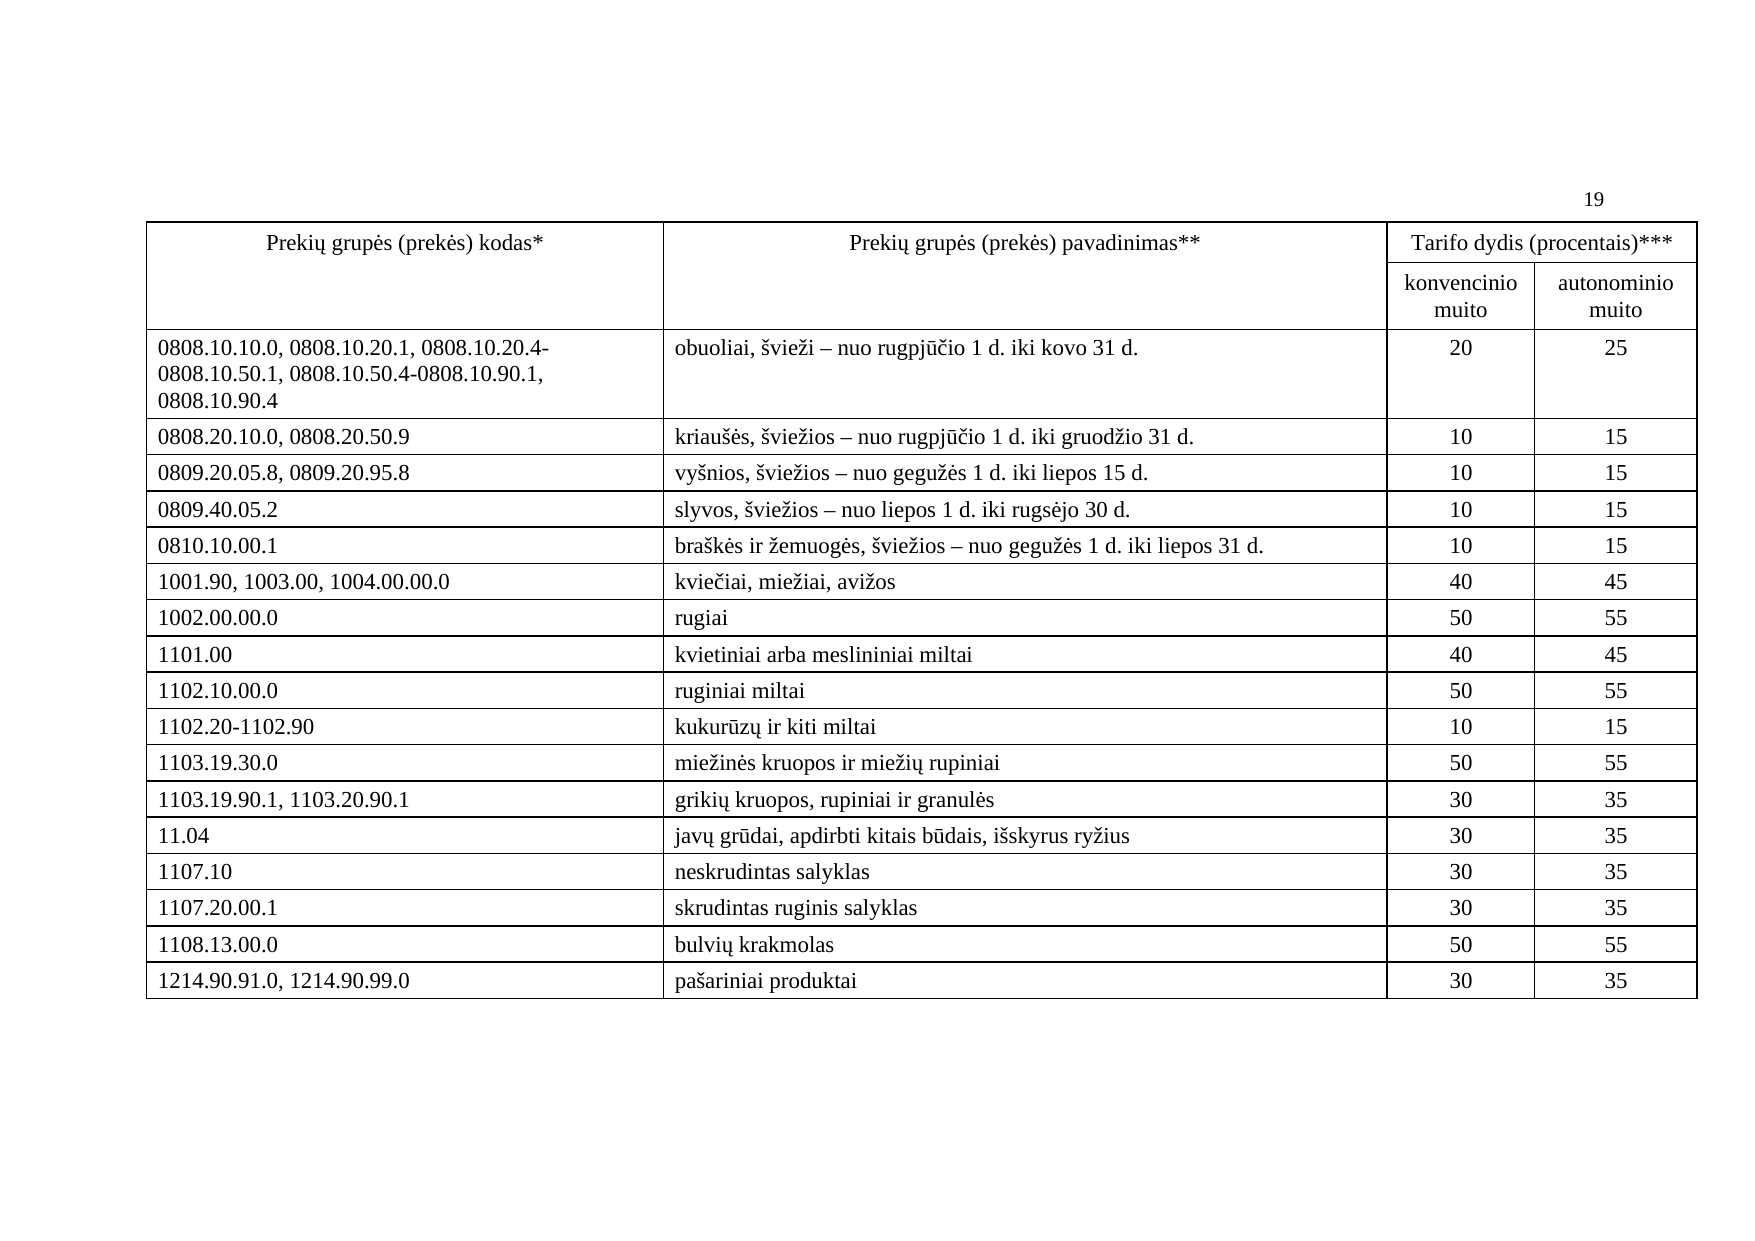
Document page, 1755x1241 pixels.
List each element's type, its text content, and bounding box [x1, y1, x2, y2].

table_cell 50 [1388, 927, 1534, 961]
table_header Prekių grupės (prekės) kodas* [147, 223, 663, 328]
table_cell braškės ir žemuogės, šviežios – nuo gegužės 1 d. iki liepos 31 d. [664, 528, 1386, 562]
table_cell 10 [1388, 709, 1534, 744]
table_cell 1001.90, 1003.00, 1004.00.00.0 [147, 564, 663, 599]
table_cell 55 [1535, 673, 1696, 707]
table_cell 40 [1388, 564, 1534, 599]
table_cell kukurūzų ir kiti miltai [664, 709, 1386, 744]
table_cell 55 [1535, 600, 1696, 635]
table_cell 0808.10.10.0, 0808.10.20.1, 0808.10.20.4-0808.10.50.1, 0808.10.50.4-0808.10.90.1, 0808.10.90.4 [147, 330, 663, 417]
table_cell 30 [1388, 854, 1534, 889]
table_cell 1002.00.00.0 [147, 600, 663, 635]
table_cell 30 [1388, 963, 1534, 997]
table_cell 1101.00 [147, 637, 663, 671]
table_cell kviečiai, miežiai, avižos [664, 564, 1386, 599]
table_cell grikių kruopos, rupiniai ir granulės [664, 782, 1386, 816]
table_cell 55 [1535, 927, 1696, 961]
table_cell neskrudintas salyklas [664, 854, 1386, 889]
table_cell 50 [1388, 673, 1534, 707]
table_cell 1102.20-1102.90 [147, 709, 663, 744]
table_cell 1108.13.00.0 [147, 927, 663, 961]
table_cell 30 [1388, 818, 1534, 852]
table_cell autonominio muito [1535, 263, 1696, 328]
table_cell 40 [1388, 637, 1534, 671]
table_cell 0810.10.00.1 [147, 528, 663, 562]
table_cell 15 [1535, 455, 1696, 490]
table_cell 1107.20.00.1 [147, 890, 663, 925]
table_cell 35 [1535, 818, 1696, 852]
table_cell 30 [1388, 890, 1534, 925]
table_cell 20 [1388, 330, 1534, 417]
table_header Prekių grupės (prekės) pavadinimas** [664, 223, 1386, 328]
table_cell konvencinio muito [1388, 263, 1534, 328]
table_cell 1214.90.91.0, 1214.90.99.0 [147, 963, 663, 997]
table_cell 15 [1535, 528, 1696, 562]
table_cell vyšnios, šviežios – nuo gegužės 1 d. iki liepos 15 d. [664, 455, 1386, 490]
table_cell rugiai [664, 600, 1386, 635]
table_cell skrudintas ruginis salyklas [664, 890, 1386, 925]
table_cell 1107.10 [147, 854, 663, 889]
table_cell kvietiniai arba meslininiai miltai [664, 637, 1386, 671]
table_cell 1103.19.30.0 [147, 745, 663, 780]
table_cell 35 [1535, 963, 1696, 997]
table_cell ruginiai miltai [664, 673, 1386, 707]
table_cell 45 [1535, 637, 1696, 671]
table_cell 55 [1535, 745, 1696, 780]
table_cell 30 [1388, 782, 1534, 816]
table_cell bulvių krakmolas [664, 927, 1386, 961]
table_cell javų grūdai, apdirbti kitais būdais, išskyrus ryžius [664, 818, 1386, 852]
table_cell 15 [1535, 709, 1696, 744]
table_cell kriaušės, šviežios – nuo rugpjūčio 1 d. iki gruodžio 31 d. [664, 419, 1386, 454]
table_cell 1102.10.00.0 [147, 673, 663, 707]
table_cell 0809.40.05.2 [147, 492, 663, 526]
table_cell 0809.20.05.8, 0809.20.95.8 [147, 455, 663, 490]
table_cell 35 [1535, 890, 1696, 925]
table_cell 10 [1388, 492, 1534, 526]
table_cell 10 [1388, 419, 1534, 454]
table_cell 0808.20.10.0, 0808.20.50.9 [147, 419, 663, 454]
table_cell miežinės kruopos ir miežių rupiniai [664, 745, 1386, 780]
table_cell 35 [1535, 854, 1696, 889]
table_cell 11.04 [147, 818, 663, 852]
table_cell 10 [1388, 455, 1534, 490]
table_cell 1103.19.90.1, 1103.20.90.1 [147, 782, 663, 816]
table_cell 10 [1388, 528, 1534, 562]
table_cell 50 [1388, 745, 1534, 780]
table_cell 50 [1388, 600, 1534, 635]
table_cell obuoliai, švieži – nuo rugpjūčio 1 d. iki kovo 31 d. [664, 330, 1386, 417]
table_cell 15 [1535, 419, 1696, 454]
table_cell 35 [1535, 782, 1696, 816]
table_cell 25 [1535, 330, 1696, 417]
table_cell 45 [1535, 564, 1696, 599]
table_header Tarifo dydis (procentais)*** [1388, 223, 1696, 262]
table_cell 15 [1535, 492, 1696, 526]
table_cell pašariniai produktai [664, 963, 1386, 997]
table_cell slyvos, šviežios – nuo liepos 1 d. iki rugsėjo 30 d. [664, 492, 1386, 526]
